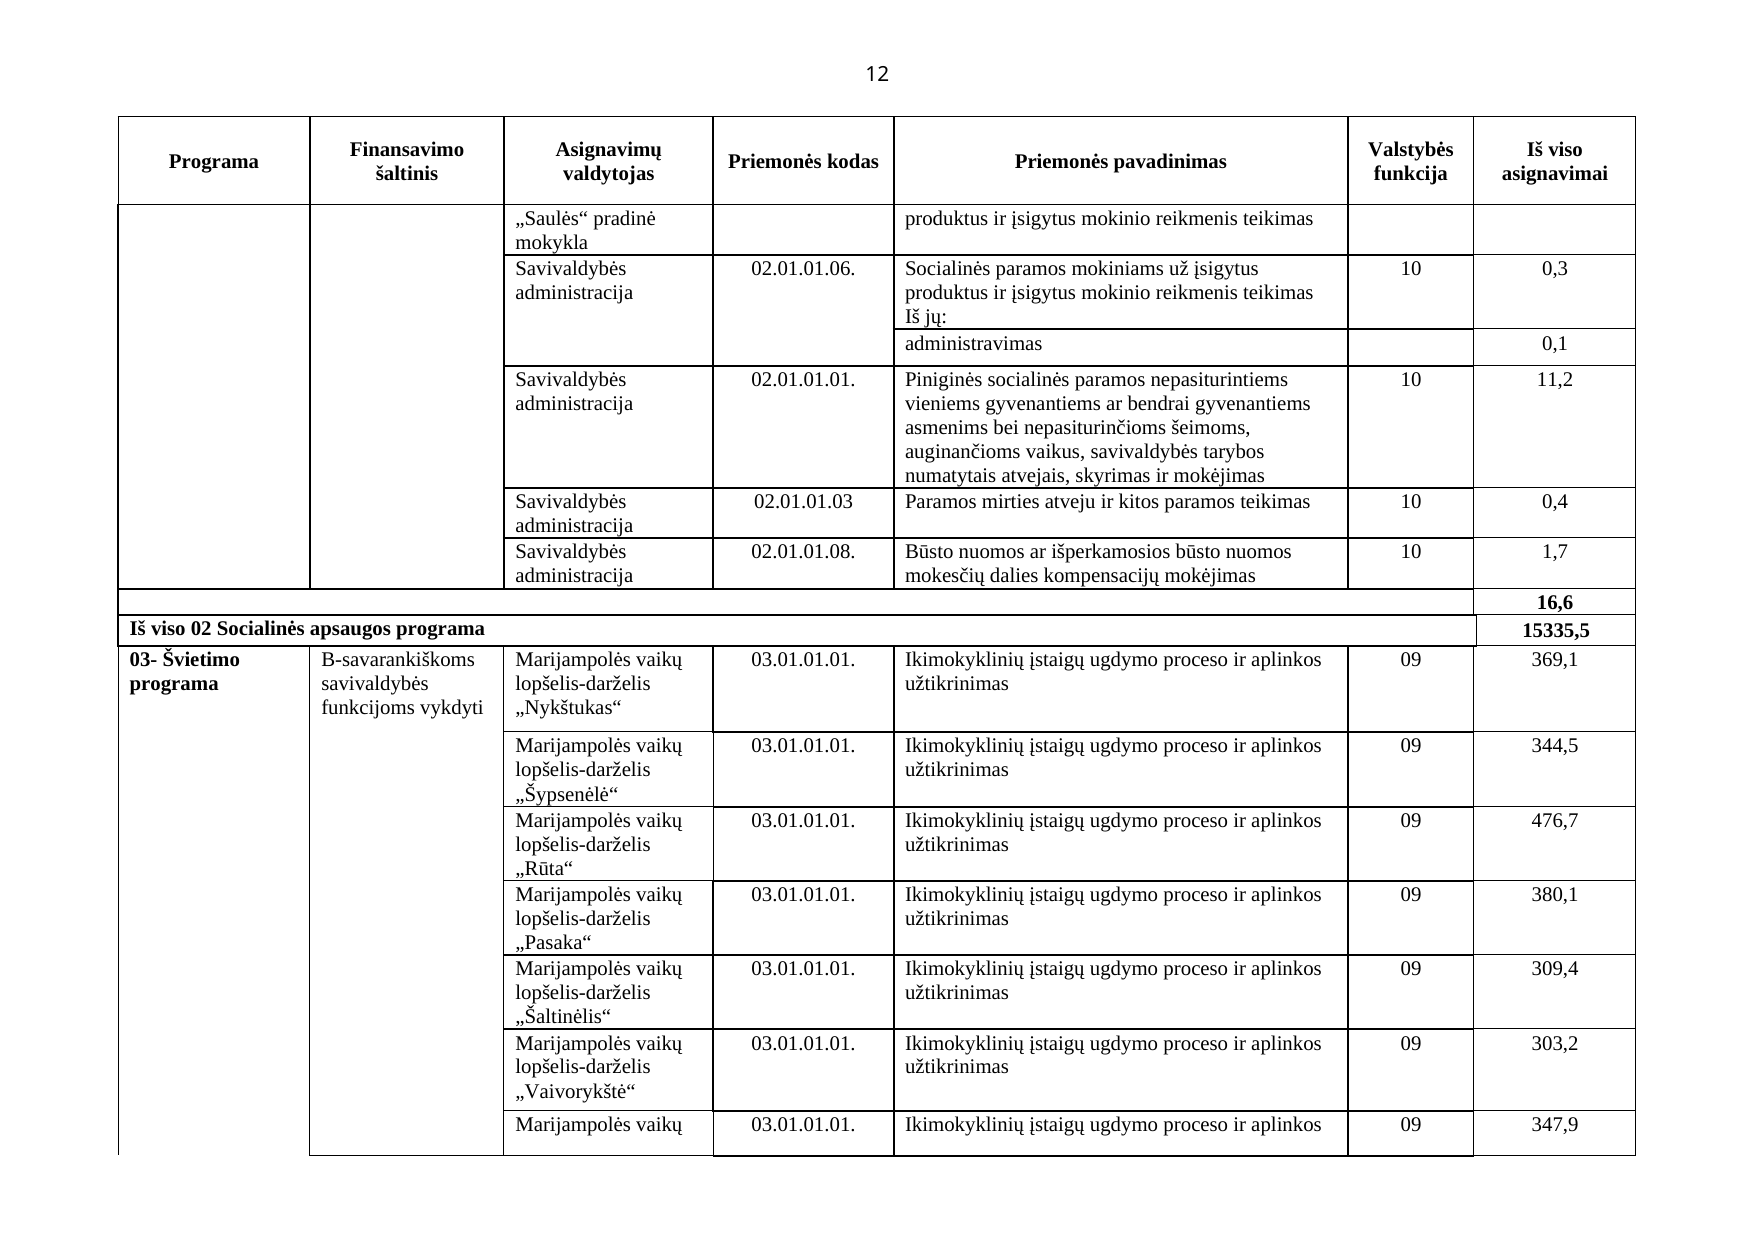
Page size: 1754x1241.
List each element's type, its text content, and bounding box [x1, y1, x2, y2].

table_cell [119, 954, 309, 1155]
table_cell Marijampolės vaikų lopšelis-darželis „Nykštukas“ [504, 647, 712, 731]
table_cell Ikimokyklinių įstaigų ugdymo proceso ir aplinkos užtikrinimas [895, 1030, 1347, 1109]
table_cell 09 [1349, 808, 1473, 880]
table_cell 03.01.01.01. [714, 733, 893, 806]
table_cell [1474, 205, 1635, 254]
table_header Iš viso asignavimai [1474, 117, 1635, 204]
table_cell [311, 205, 503, 587]
table_cell 10 [1349, 256, 1473, 328]
table_cell Marijampolės vaikų [504, 1111, 713, 1155]
table_cell 02.01.01.03 [714, 489, 893, 537]
table_cell „Saulės“ pradinė mokykla [505, 205, 712, 254]
table_cell 03.01.01.01. [714, 882, 893, 954]
table_cell 09 [1349, 956, 1473, 1028]
table_cell 1,7 [1474, 538, 1635, 587]
table_cell 303,2 [1474, 1029, 1635, 1109]
table_header Priemonės pavadinimas [895, 117, 1347, 204]
table_cell Ikimokyklinių įstaigų ugdymo proceso ir aplinkos užtikrinimas [895, 882, 1347, 954]
table_cell 10 [1349, 489, 1473, 537]
table_header Asignavimų valdytojas [505, 117, 712, 204]
table_cell Marijampolės vaikų lopšelis-darželis „Rūta“ [504, 807, 713, 880]
table_cell B-savarankiškoms savivaldybės funkcijoms vykdyti [310, 647, 503, 1155]
table_cell [714, 205, 893, 254]
table_cell administravimas [895, 330, 1347, 365]
table_cell Ikimokyklinių įstaigų ugdymo proceso ir aplinkos užtikrinimas [895, 647, 1347, 731]
table_cell 03.01.01.01. [714, 1112, 893, 1155]
table_cell Ikimokyklinių įstaigų ugdymo proceso ir aplinkos užtikrinimas [895, 808, 1347, 880]
table_cell 09 [1349, 882, 1473, 954]
table_cell 09 [1349, 733, 1473, 806]
table_cell Piniginės socialinės paramos nepasiturintiems vieniems gyvenantiems ar bendrai gyvenantiems asmenims bei nepasiturinčioms šeimoms, auginančioms vaikus, savivaldybės tarybos numatytais atvejais, skyrimas ir mokėjimas [895, 367, 1347, 487]
table_cell Marijampolės vaikų lopšelis-darželis „Šypsenėlė“ [504, 732, 713, 806]
table_cell 347,9 [1474, 1111, 1635, 1155]
table_cell [1349, 205, 1473, 254]
table_cell 11,2 [1474, 366, 1635, 487]
table_header Valstybės funkcija [1349, 117, 1473, 204]
table_cell Marijampolės vaikų lopšelis-darželis „Vaivorykštė“ [504, 1030, 712, 1109]
table_cell 0,1 [1474, 329, 1635, 365]
table_cell 09 [1349, 647, 1473, 731]
table_cell [1349, 330, 1473, 365]
table_cell 10 [1349, 539, 1473, 587]
table_cell 02.01.01.06. [714, 256, 893, 365]
table_header Programa [119, 117, 309, 204]
table_cell Paramos mirties atveju ir kitos paramos teikimas [895, 489, 1347, 537]
table_cell Būsto nuomos ar išperkamosios būsto nuomos mokesčių dalies kompensacijų mokėjimas [895, 539, 1347, 587]
table_cell Marijampolės vaikų lopšelis-darželis „Pasaka“ [504, 881, 712, 954]
table_cell [119, 590, 1473, 614]
table_cell Savivaldybės administracija [505, 539, 712, 587]
table_header Finansavimo šaltinis [311, 117, 503, 204]
table_cell Socialinės paramos mokiniams už įsigytus produktus ir įsigytus mokinio reikmenis teikimas Iš jų: [895, 256, 1347, 328]
table_cell Ikimokyklinių įstaigų ugdymo proceso ir aplinkos [895, 1112, 1347, 1155]
table_cell Savivaldybės administracija [505, 489, 712, 537]
table_cell produktus ir įsigytus mokinio reikmenis teikimas [895, 205, 1347, 254]
table_cell 02.01.01.01. [714, 367, 893, 487]
table_cell 09 [1349, 1112, 1473, 1155]
table_cell Ikimokyklinių įstaigų ugdymo proceso ir aplinkos užtikrinimas [895, 733, 1347, 806]
table_cell 0,3 [1474, 255, 1635, 328]
table_cell Ikimokyklinių įstaigų ugdymo proceso ir aplinkos užtikrinimas [895, 956, 1347, 1028]
table_cell 16,6 [1474, 589, 1635, 614]
table_cell 03.01.01.01. [714, 1030, 893, 1109]
table_cell 02.01.01.08. [714, 539, 893, 587]
table_cell 10 [1349, 367, 1473, 487]
table_cell 380,1 [1474, 881, 1635, 954]
table_cell 03.01.01.01. [714, 956, 893, 1028]
table_cell [119, 205, 309, 587]
table_cell Iš viso 02 Socialinės apsaugos programa [119, 616, 1476, 645]
table_cell Marijampolės vaikų lopšelis-darželis „Šaltinėlis“ [504, 956, 712, 1028]
table_cell 476,7 [1474, 807, 1635, 880]
table_cell 309,4 [1474, 955, 1635, 1028]
table_header Priemonės kodas [714, 117, 893, 204]
table_cell 15335,5 [1477, 615, 1635, 645]
table_cell 369,1 [1474, 646, 1635, 731]
table_cell 0,4 [1474, 488, 1635, 537]
table_cell Savivaldybės administracija [505, 256, 712, 365]
table_cell 09 [1349, 1030, 1473, 1109]
table_cell 03.01.01.01. [714, 808, 893, 880]
table_cell 03- Švietimo programa [119, 647, 309, 954]
table_cell 03.01.01.01. [714, 647, 893, 731]
table_cell Savivaldybės administracija [505, 367, 712, 487]
table_cell 344,5 [1474, 732, 1635, 806]
